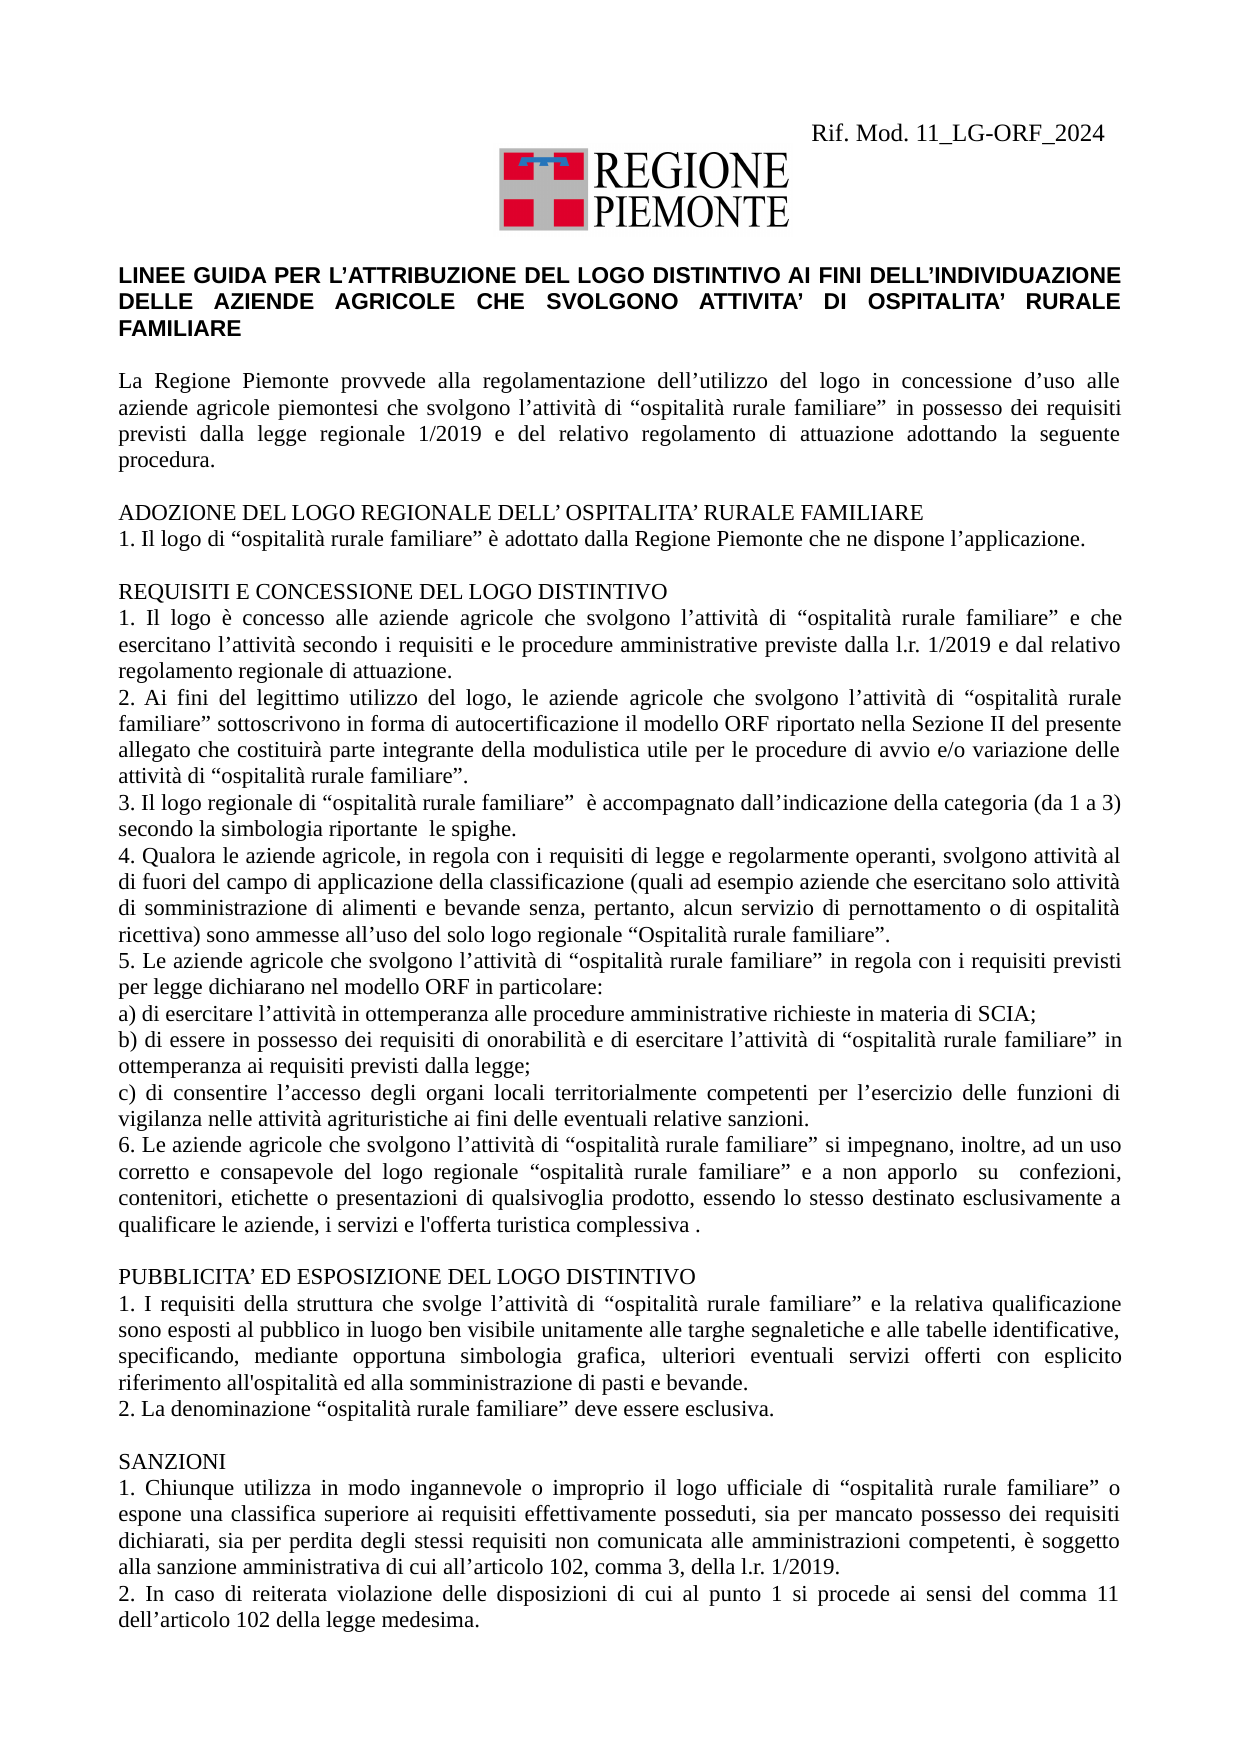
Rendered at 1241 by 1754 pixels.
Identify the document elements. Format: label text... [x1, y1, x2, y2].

text REQUISITI E CONCESSIONE DEL LOGO DISTINTIVO [118, 578, 1122, 604]
text a) di esercitare l’attività in ottemperanza alle procedure amministrative richieste in materia di SCIA; [118, 1000, 1122, 1026]
text 1. Chiunque utilizza in modo ingannevole o improprio il logo ufficiale di “ospitalità rurale familiare” o espone una classifica superiore ai requisiti effettivamente posseduti, sia per mancato possesso dei requisiti dichiarati, sia per perdita degli stessi requisiti non comunicata alle amministrazioni competenti, è soggetto alla sanzione amministrativa di cui all’articolo 102, comma 3, della l.r. 1/2019. [118, 1474, 1122, 1579]
text 5. Le aziende agricole che svolgono l’attività di “ospitalità rurale familiare” in regola con i requisiti previsti per legge dichiarano nel modello ORF in particolare: [118, 947, 1122, 1000]
text 2. La denominazione “ospitalità rurale familiare” deve essere esclusiva. [118, 1395, 1122, 1421]
text ADOZIONE DEL LOGO REGIONALE DELL’ OSPITALITA’ RURALE FAMILIARE [118, 499, 1122, 525]
text c) di consentire l’accesso degli organi locali territorialmente competenti per l’esercizio delle funzioni di vigilanza nelle attività agrituristiche ai fini delle eventuali relative sanzioni. [118, 1079, 1122, 1132]
text 1. Il logo di “ospitalità rurale familiare” è adottato dalla Regione Piemonte che ne dispone l’applicazione. [118, 525, 1122, 552]
text 1. I requisiti della struttura che svolge l’attività di “ospitalità rurale familiare” e la relativa qualificazione sono esposti al pubblico in luogo ben visibile unitamente alle targhe segnaletiche e alle tabelle identificative, specificando, mediante opportuna simbologia grafica, ulteriori eventuali servizi offerti con esplicito riferimento all'ospitalità ed alla somministrazione di pasti e bevande. [118, 1290, 1122, 1395]
text b) di essere in possesso dei requisiti di onorabilità e di esercitare l’attività di “ospitalità rurale familiare” in ottemperanza ai requisiti previsti dalla legge; [118, 1026, 1122, 1079]
text 4. Qualora le aziende agricole, in regola con i requisiti di legge e regolarmente operanti, svolgono attività al di fuori del campo di applicazione della classificazione (quali ad esempio aziende che esercitano solo attività di somministrazione di alimenti e bevande senza, pertanto, alcun servizio di pernottamento o di ospitalità ricettiva) sono ammesse all’uso del solo logo regionale “Ospitalità rurale familiare”. [118, 842, 1122, 947]
text LINEE GUIDA PER L’ATTRIBUZIONE DEL LOGO DISTINTIVO AI FINI DELL’INDIVIDUAZIONE DELLE AZIENDE AGRICOLE CHE SVOLGONO ATTIVITA’ DI OSPITALITA’ RURALE FAMILIARE [118, 262, 1122, 341]
text SANZIONI [118, 1448, 1122, 1474]
text 3. Il logo regionale di “ospitalità rurale familiare” è accompagnato dall’indicazione della categoria (da 1 a 3) secondo la simbologia riportante le spighe. [118, 789, 1122, 842]
text 1. Il logo è concesso alle aziende agricole che svolgono l’attività di “ospitalità rurale familiare” e che esercitano l’attività secondo i requisiti e le procedure amministrative previste dalla l.r. 1/2019 e dal relativo regolamento regionale di attuazione. [118, 604, 1122, 683]
text 2. Ai fini del legittimo utilizzo del logo, le aziende agricole che svolgono l’attività di “ospitalità rurale familiare” sottoscrivono in forma di autocertificazione il modello ORF riportato nella Sezione II del presente allegato che costituirà parte integrante della modulistica utile per le procedure di avvio e/o variazione delle attività di “ospitalità rurale familiare”. [118, 683, 1122, 789]
text PUBBLICITA’ ED ESPOSIZIONE DEL LOGO DISTINTIVO [118, 1263, 1122, 1290]
text Rif. Mod. 11_LG-ORF_2024 [118, 118, 1122, 147]
picture [493, 143, 793, 237]
text 6. Le aziende agricole che svolgono l’attività di “ospitalità rurale familiare” si impegnano, inoltre, ad un uso corretto e consapevole del logo regionale “ospitalità rurale familiare” e a non apporlo su confezioni, contenitori, etichette o presentazioni di qualsivoglia prodotto, essendo lo stesso destinato esclusivamente a qualificare le aziende, i servizi e l'offerta turistica complessiva . [118, 1132, 1122, 1237]
text 2. In caso di reiterata violazione delle disposizioni di cui al punto 1 si procede ai sensi del comma 11 dell’articolo 102 della legge medesima. [118, 1579, 1122, 1632]
text La Regione Piemonte provvede alla regolamentazione dell’utilizzo del logo in concessione d’uso alle aziende agricole piemontesi che svolgono l’attività di “ospitalità rurale familiare” in possesso dei requisiti previsti dalla legge regionale 1/2019 e del relativo regolamento di attuazione adottando la seguente procedura. [118, 367, 1122, 473]
